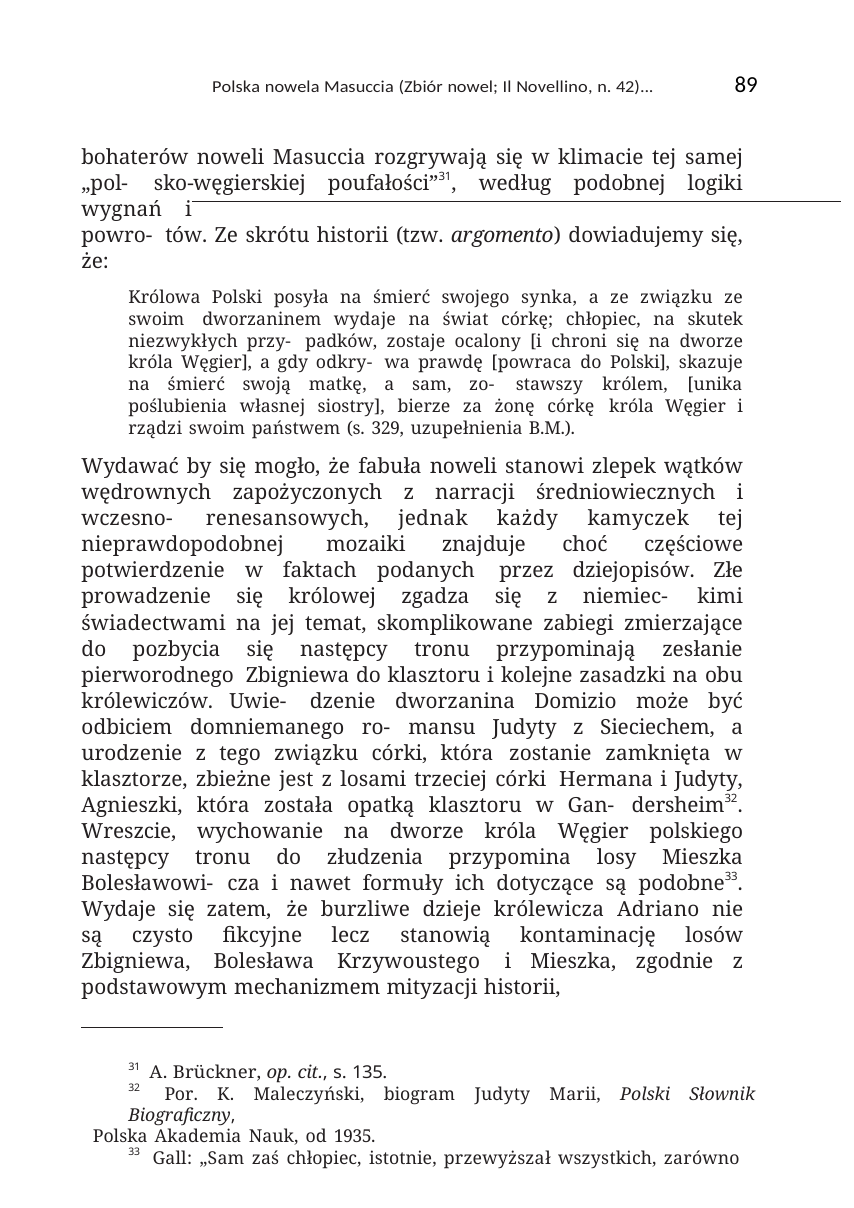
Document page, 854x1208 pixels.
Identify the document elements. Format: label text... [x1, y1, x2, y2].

text bohaterów noweli Masuccia rozgrywają się w klimacie tej samej „pol- sko-węgierskiej poufałości”31, według podobnej logiki wygnań i powro- tów. Ze skrótu historii (tzw. argomento) dowiadujemy się, że: [81, 143, 743, 274]
text 33 Gall: „Sam zaś chłopiec, istotnie, przewyższał wszystkich, zarówno [93, 1147, 740, 1168]
text Polska Akademia Nauk, od 1935. [93, 1126, 755, 1147]
text 32 Por. K. Maleczyński, biogram Judyty Marii, Polski Słownik Biograficzny, [128, 1083, 755, 1126]
text Wydawać by się mogło, że fabuła noweli stanowi zlepek wątków wędrownych zapożyczonych z narracji średniowiecznych i wczesno- renesansowych, jednak każdy kamyczek tej nieprawdopodobnej mozaiki znajduje choć częściowe potwierdzenie w faktach podanych przez dziejopisów. Złe prowadzenie się królowej zgadza się z niemiec- kimi świadectwami na jej temat, skomplikowane zabiegi zmierzające do pozbycia się następcy tronu przypominają zesłanie pierworodnego Zbigniewa do klasztoru i kolejne zasadzki na obu królewiczów. Uwie- dzenie dworzanina Domizio może być odbiciem domniemanego ro- mansu Judyty z Sieciechem, a urodzenie z tego związku córki, która zostanie zamknięta w klasztorze, zbieżne jest z losami trzeciej córki Hermana i Judyty, Agnieszki, która została opatką klasztoru w Gan- dersheim32. Wreszcie, wychowanie na dworze króla Węgier polskiego następcy tronu do złudzenia przypomina losy Mieszka Bolesławowi- cza i nawet formuły ich dotyczące są podobne33. Wydaje się zatem, że burzliwe dzieje królewicza Adriano nie są czysto fikcyjne lecz stanowią kontaminację losów Zbigniewa, Bolesława Krzywoustego i Mieszka, zgodnie z podstawowym mechanizmem mityzacji historii, [81, 453, 743, 1000]
text Królowa Polski posyła na śmierć swojego synka, a ze związku ze swoim dworzaninem wydaje na świat córkę; chłopiec, na skutek niezwykłych przy- padków, zostaje ocalony [i chroni się na dworze króla Węgier], a gdy odkry- wa prawdę [powraca do Polski], skazuje na śmierć swoją matkę, a sam, zo- stawszy królem, [unika poślubienia własnej siostry], bierze za żonę córkę króla Węgier i rządzi swoim państwem (s. 329, uzupełnienia B.M.). [128, 286, 743, 439]
text 31 A. Brückner, op. cit., s. 135. [128, 1061, 755, 1083]
